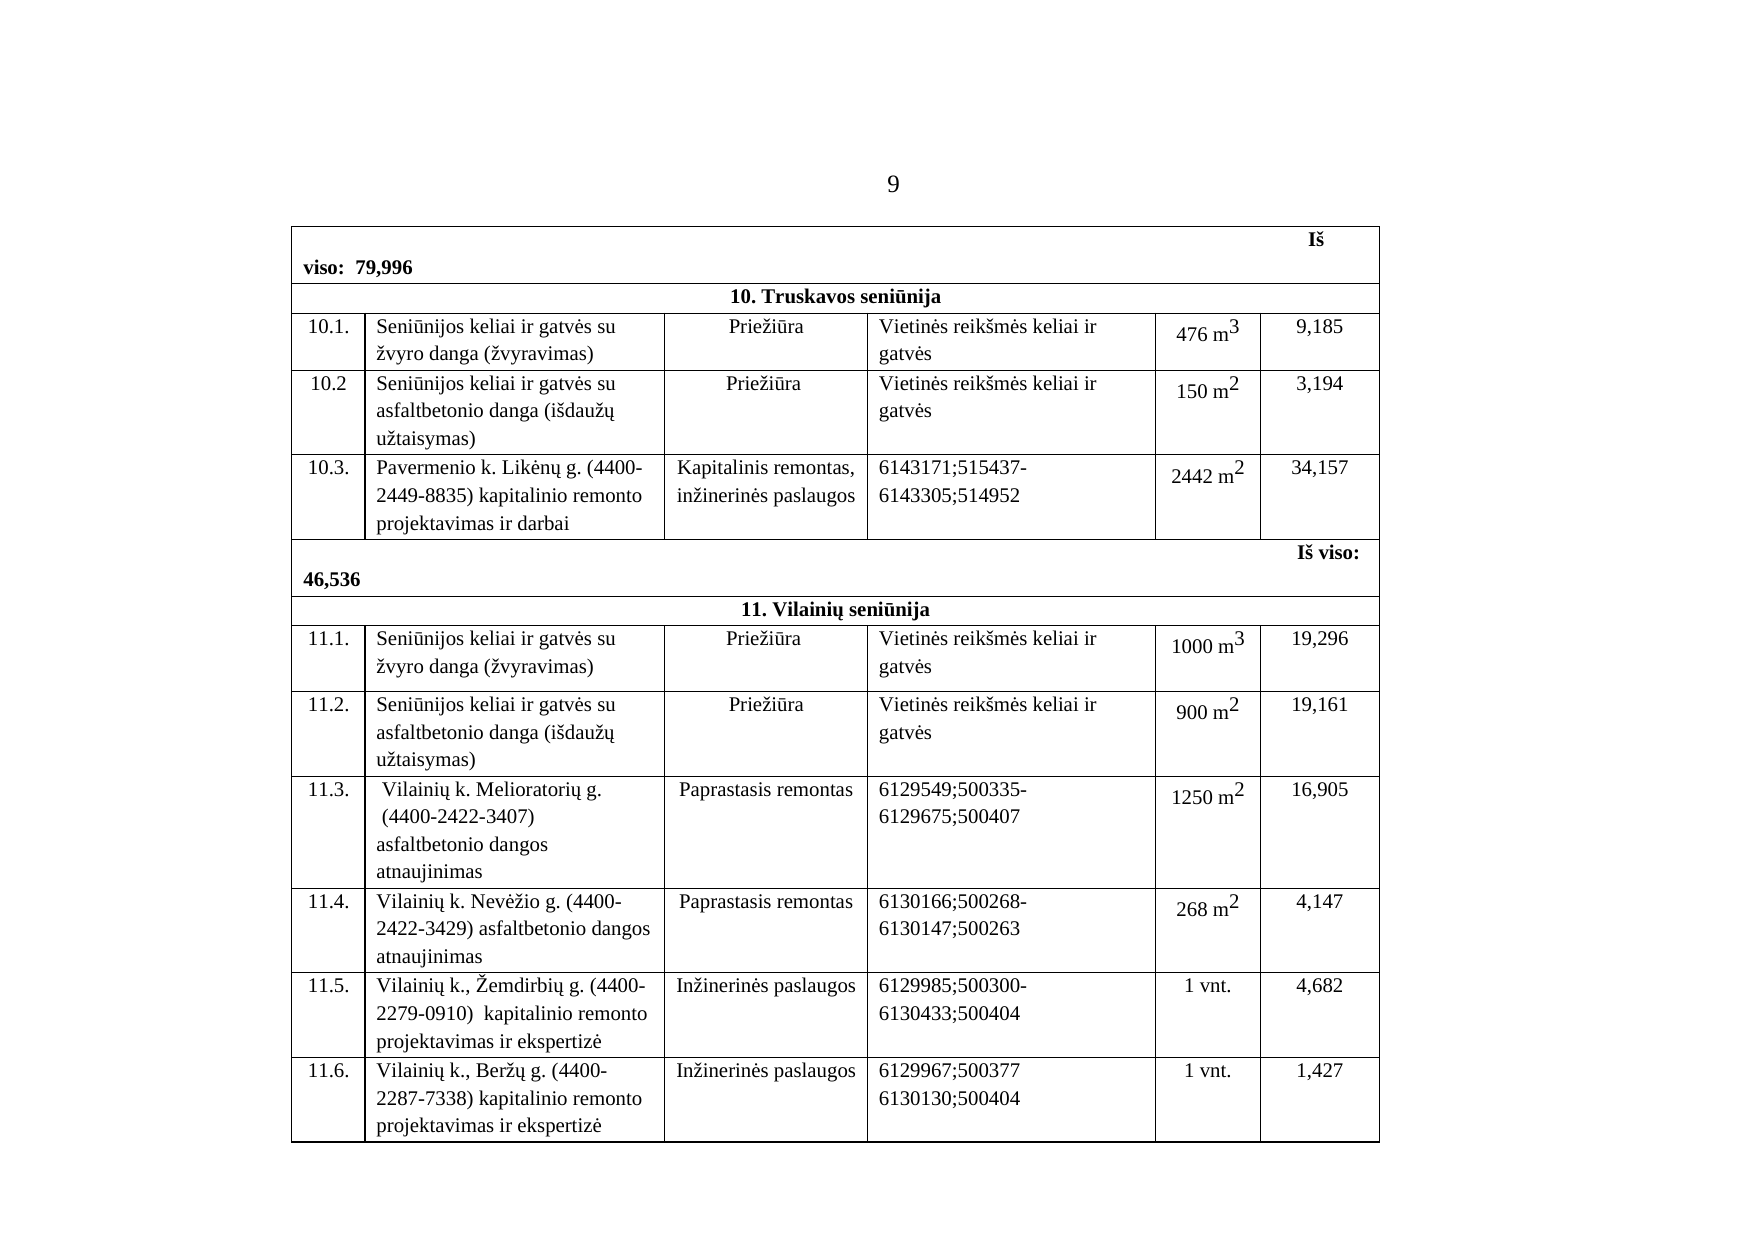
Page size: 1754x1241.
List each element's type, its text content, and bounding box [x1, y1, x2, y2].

table_cell Iš viso: 46,536 [292, 540, 1379, 596]
table_cell 3,194 [1261, 371, 1379, 454]
table_cell Priežiūra [665, 371, 867, 454]
table_cell Vietinės reikšmės keliai ir gatvės [868, 371, 1155, 454]
table_cell 34,157 [1261, 455, 1379, 539]
table_cell 150 m2 [1156, 371, 1260, 454]
table_cell 1250 m2 [1156, 777, 1260, 888]
table_cell 11.1. [292, 626, 364, 691]
table_cell Priežiūra [665, 314, 867, 369]
table_cell 1000 m3 [1156, 626, 1260, 691]
table_cell 6130166;500268-6130147;500263 [868, 889, 1155, 972]
table_cell 19,161 [1261, 692, 1379, 776]
table_cell Kapitalinis remontas, inžinerinės paslaugos [665, 455, 867, 539]
table_cell 268 m2 [1156, 889, 1260, 972]
table_cell 6129549;500335-6129675;500407 [868, 777, 1155, 888]
table_cell 11. Vilainių seniūnija [292, 597, 1379, 625]
table_cell Vietinės reikšmės keliai ir gatvės [868, 314, 1155, 369]
table_cell Vilainių k., Žemdirbių g. (4400-2279-0910) kapitalinio remonto projektavimas ir ekspertizė [366, 973, 664, 1057]
table_cell 11.3. [292, 777, 364, 888]
table_cell 19,296 [1261, 626, 1379, 691]
table_cell 11.2. [292, 692, 364, 776]
table_cell Vilainių k. Nevėžio g. (4400-2422-3429) asfaltbetonio dangos atnaujinimas [366, 889, 664, 972]
table_cell 6143171;515437-6143305;514952 [868, 455, 1155, 539]
table_cell Seniūnijos keliai ir gatvės su žvyro danga (žvyravimas) [366, 626, 664, 691]
table_cell 6129985;500300-6130433;500404 [868, 973, 1155, 1057]
table_cell 16,905 [1261, 777, 1379, 888]
table_cell Seniūnijos keliai ir gatvės su asfaltbetonio danga (išdaužų užtaisymas) [366, 371, 664, 454]
table_cell Vietinės reikšmės keliai ir gatvės [868, 692, 1155, 776]
table_cell Vilainių k., Beržų g. (4400-2287-7338) kapitalinio remonto projektavimas ir ekspertizė [366, 1058, 664, 1141]
table_cell 4,682 [1261, 973, 1379, 1057]
table_cell 10.1. [292, 314, 364, 369]
table_cell 11.4. [292, 889, 364, 972]
table_cell 1 vnt. [1156, 973, 1260, 1057]
table_cell 4,147 [1261, 889, 1379, 972]
table_cell Inžinerinės paslaugos [665, 1058, 867, 1141]
table_cell Pavermenio k. Likėnų g. (4400-2449-8835) kapitalinio remonto projektavimas ir darbai [366, 455, 664, 539]
table_cell 10. Truskavos seniūnija [292, 284, 1379, 313]
table_cell 11.6. [292, 1058, 364, 1141]
table_cell 6129967;500377 6130130;500404 [868, 1058, 1155, 1141]
table_cell 1 vnt. [1156, 1058, 1260, 1141]
table_cell Seniūnijos keliai ir gatvės su asfaltbetonio danga (išdaužų užtaisymas) [366, 692, 664, 776]
table_cell Vilainių k. Melioratorių g. (4400-2422-3407) asfaltbetonio dangos atnaujinimas [366, 777, 664, 888]
table_cell 2442 m2 [1156, 455, 1260, 539]
table_cell Inžinerinės paslaugos [665, 973, 867, 1057]
table_cell Paprastasis remontas [665, 889, 867, 972]
table_cell Priežiūra [665, 692, 867, 776]
table_cell 10.2 [292, 371, 364, 454]
table_cell Vietinės reikšmės keliai ir gatvės [868, 626, 1155, 691]
table_cell Priežiūra [665, 626, 867, 691]
table_cell 11.5. [292, 973, 364, 1057]
table_cell 1,427 [1261, 1058, 1379, 1141]
table_cell 10.3. [292, 455, 364, 539]
table_cell Iš viso: 79,996 [292, 227, 1379, 283]
table_cell 9,185 [1261, 314, 1379, 369]
table_cell Paprastasis remontas [665, 777, 867, 888]
table_cell 900 m2 [1156, 692, 1260, 776]
table_cell Seniūnijos keliai ir gatvės su žvyro danga (žvyravimas) [366, 314, 664, 369]
table_cell 476 m3 [1156, 314, 1260, 369]
